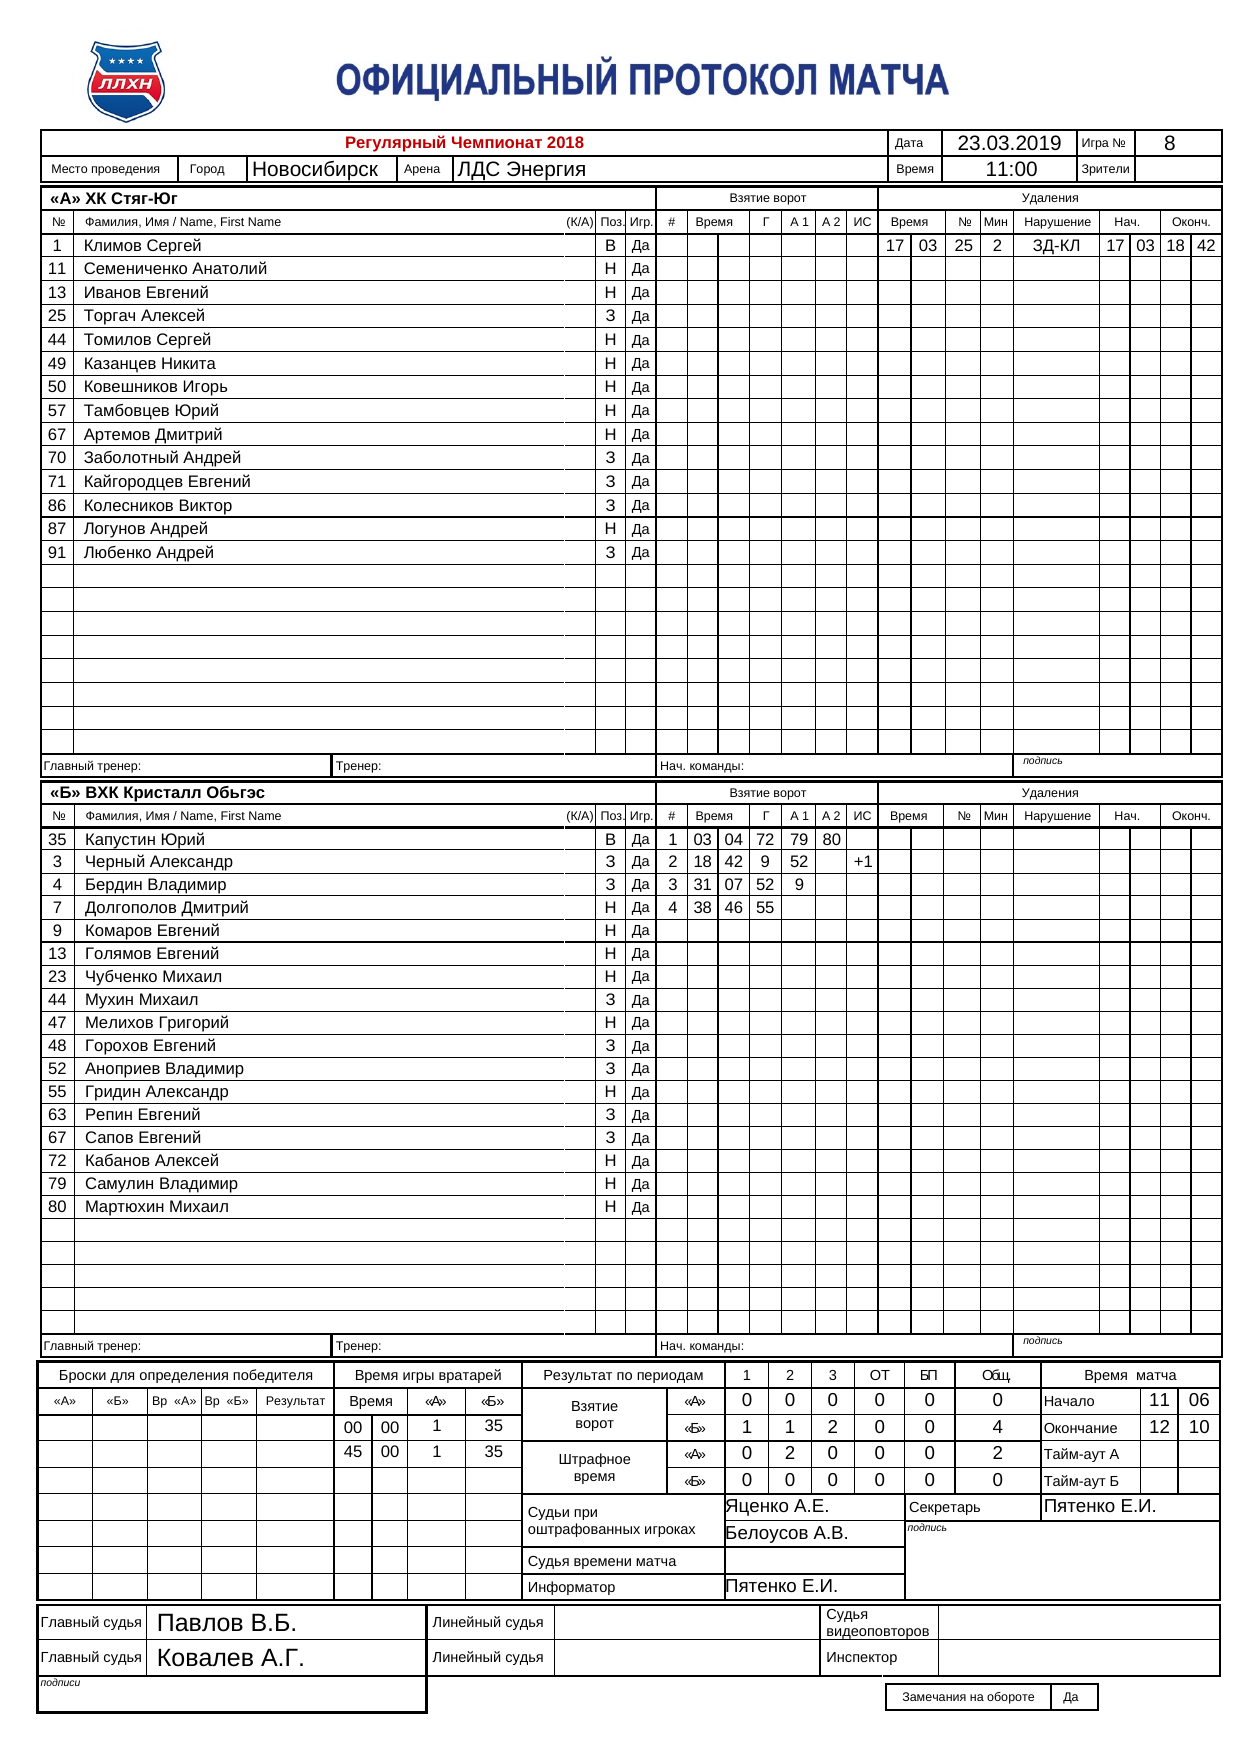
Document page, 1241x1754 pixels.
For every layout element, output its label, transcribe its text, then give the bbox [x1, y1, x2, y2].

table_cell [816, 874, 846, 895]
table_cell [42, 707, 73, 729]
table_cell Павлов В.Б. [147, 1606, 425, 1639]
table_cell [1014, 943, 1099, 964]
table_cell [626, 707, 655, 729]
table_cell Инспектор [821, 1640, 938, 1675]
table_cell З [596, 989, 625, 1011]
table_cell [596, 565, 625, 587]
table_cell 79 [42, 1173, 74, 1195]
table_cell [1192, 494, 1221, 516]
table_cell [719, 588, 749, 611]
table_cell [148, 1521, 201, 1546]
table_cell [688, 328, 717, 351]
table_cell [565, 1012, 595, 1033]
table_cell [782, 989, 815, 1011]
table_cell Да [626, 1058, 655, 1079]
table_cell [847, 1127, 877, 1149]
table_cell [466, 1521, 521, 1546]
table_cell [847, 541, 877, 564]
table_cell 44 [42, 989, 74, 1011]
table_cell Ковалев А.Г. [147, 1640, 425, 1675]
table_cell [657, 1035, 687, 1057]
table_cell [1192, 612, 1221, 634]
table_cell [42, 636, 73, 658]
table_cell [1014, 829, 1099, 849]
table_cell [1014, 1035, 1099, 1057]
table_cell № [42, 805, 74, 826]
table_cell [1131, 943, 1160, 964]
table_cell Время [688, 805, 749, 826]
table_cell 1 [42, 235, 73, 256]
table_cell подписи [39, 1677, 425, 1711]
table_cell [1014, 920, 1099, 941]
table_cell [1100, 1196, 1129, 1218]
table_cell [1100, 446, 1129, 469]
table_cell [816, 1127, 846, 1149]
table_cell [657, 423, 687, 445]
table_cell [946, 328, 980, 351]
table_cell [1192, 1288, 1221, 1310]
table_cell 0 [812, 1468, 854, 1493]
table_cell Да [626, 399, 655, 422]
table_cell [565, 541, 595, 564]
table_cell [688, 636, 717, 658]
table_cell [657, 588, 687, 611]
table_cell [912, 1012, 943, 1033]
table_cell [816, 943, 846, 964]
table_cell [1100, 874, 1129, 895]
table_cell [879, 352, 910, 374]
table_cell [202, 1468, 256, 1493]
table_cell [688, 376, 717, 398]
table_cell [1014, 470, 1099, 493]
table_cell [1131, 874, 1160, 895]
table_cell [1014, 1127, 1099, 1149]
table_cell Да [626, 494, 655, 516]
table_cell [782, 1219, 815, 1241]
table_cell Мартюхин Михаил [75, 1196, 564, 1218]
table_cell [847, 683, 877, 706]
table_cell З [596, 874, 625, 895]
table_cell [688, 1173, 717, 1195]
table_cell 04 [719, 829, 749, 849]
table_cell [1161, 305, 1190, 327]
table_cell [750, 707, 781, 729]
table_cell Любенко Андрей [74, 541, 564, 564]
table_cell [1014, 1265, 1099, 1287]
table_cell Нач. [1100, 805, 1160, 826]
table_cell [981, 1265, 1013, 1287]
table_cell [719, 541, 749, 564]
table_cell [981, 1035, 1013, 1057]
table_cell [816, 966, 846, 987]
table_cell [879, 874, 910, 895]
table_cell Тренер: [333, 755, 655, 776]
table_cell [750, 376, 781, 398]
table_cell [816, 352, 846, 374]
table_cell [847, 874, 877, 895]
table_cell [912, 659, 945, 682]
table_cell [1192, 1058, 1221, 1079]
table_cell [657, 446, 687, 469]
table_cell [1100, 352, 1129, 374]
table_cell [565, 518, 595, 540]
table_cell [1131, 1081, 1160, 1103]
table_cell [93, 1416, 147, 1440]
table_cell [750, 636, 781, 658]
table_cell 18 [688, 850, 717, 872]
table_cell [944, 1150, 980, 1172]
table_cell З [596, 1127, 625, 1149]
table_cell Зрители [1078, 157, 1134, 181]
table_cell [626, 1311, 655, 1333]
table_cell [565, 281, 595, 303]
table_cell [42, 1288, 74, 1310]
table_cell Кабанов Алексей [75, 1150, 564, 1172]
table_cell [946, 423, 980, 445]
table_cell ЗД-КЛ [1014, 235, 1099, 256]
table_cell З [596, 305, 625, 327]
table_cell [408, 1494, 465, 1520]
table_cell Время [879, 805, 943, 826]
table_cell [1161, 423, 1190, 445]
table_cell [750, 235, 781, 256]
table_cell [847, 518, 877, 540]
table_cell 31 [688, 874, 717, 895]
table_cell [39, 1416, 92, 1440]
table_cell 03 [912, 235, 945, 256]
table_cell [1100, 328, 1129, 351]
table_cell [1014, 1058, 1099, 1079]
table_cell [750, 920, 781, 941]
table_cell [912, 1265, 943, 1287]
table_cell Н [596, 1173, 625, 1195]
table_cell [657, 1311, 687, 1333]
table_cell Главный тренер: [42, 755, 330, 776]
table_cell [912, 281, 945, 303]
table_cell [912, 1311, 943, 1333]
table_cell [1161, 446, 1190, 469]
table_cell [719, 1173, 749, 1195]
table_cell [1014, 1104, 1099, 1126]
table_cell [719, 1035, 749, 1057]
table_cell [1161, 1311, 1190, 1333]
table_cell [912, 920, 943, 941]
table_cell [981, 850, 1013, 872]
table_cell Штрафное время [523, 1442, 666, 1493]
table_cell Кайгородцев Евгений [74, 470, 564, 493]
table_cell Аноприев Владимир [75, 1058, 564, 1079]
table_cell [912, 376, 945, 398]
table_cell [912, 1242, 943, 1264]
table_cell [879, 989, 910, 1011]
table_cell Да [626, 850, 655, 872]
table_cell Игр. [626, 211, 655, 233]
table_cell [879, 636, 910, 658]
table_cell [750, 966, 781, 987]
table_cell [816, 1104, 846, 1126]
table_cell [1161, 328, 1190, 351]
table_cell [847, 1104, 877, 1126]
table_cell [719, 494, 749, 516]
table_cell [719, 281, 749, 303]
table_cell [912, 943, 943, 964]
table_cell [944, 989, 980, 1011]
table_cell [879, 1150, 910, 1172]
table_cell [408, 1521, 465, 1546]
table_cell [1131, 920, 1160, 941]
table_cell [657, 1265, 687, 1287]
table_header 2 [769, 1363, 811, 1387]
table_cell [148, 1547, 201, 1573]
table_cell Фамилия, Имя / Name, First Name [75, 805, 565, 826]
table_cell [1014, 636, 1099, 658]
table_cell З [596, 541, 625, 564]
table_cell [596, 1219, 625, 1241]
table_cell [946, 352, 980, 374]
table_cell 0 [812, 1389, 854, 1413]
table_cell [1161, 683, 1190, 706]
table_cell [657, 1150, 687, 1172]
table_cell [565, 328, 595, 351]
table_cell [847, 1173, 877, 1195]
table_cell [816, 707, 846, 729]
table_cell [1161, 1058, 1190, 1079]
table_cell [39, 1468, 92, 1493]
table_cell [42, 565, 73, 587]
table_cell [688, 399, 717, 422]
table_cell [1161, 565, 1190, 587]
table_cell Да [626, 328, 655, 351]
table_cell [1131, 659, 1160, 682]
table_cell [1100, 1173, 1129, 1195]
table_cell 3 [42, 850, 74, 872]
table_cell 52 [42, 1058, 74, 1079]
table_cell [912, 305, 945, 327]
table_cell [946, 376, 980, 398]
table_cell [688, 1081, 717, 1103]
table_cell [1161, 1104, 1190, 1126]
table_cell [847, 659, 877, 682]
table_cell [939, 1640, 1219, 1675]
table_cell Тренер: [333, 1335, 655, 1356]
table_cell [1192, 399, 1221, 422]
table_header Взятие ворот [657, 783, 877, 803]
table_cell [688, 707, 717, 729]
table_cell [148, 1468, 201, 1493]
table_cell [74, 636, 564, 658]
table_cell [148, 1416, 201, 1440]
table_cell Главный судья [39, 1640, 146, 1675]
table_cell [1131, 850, 1160, 872]
table_cell Да [626, 1196, 655, 1218]
table_cell [565, 494, 595, 516]
table_cell [782, 257, 815, 280]
table_cell [946, 470, 980, 493]
table_cell [408, 1574, 465, 1599]
table_cell 80 [42, 1196, 74, 1218]
table_cell [750, 257, 781, 280]
table_cell [719, 943, 749, 964]
table_cell [1100, 683, 1129, 706]
table_cell [782, 707, 815, 729]
table_cell [688, 730, 717, 753]
table_cell [879, 1196, 910, 1218]
table_cell [1161, 1081, 1190, 1103]
table_cell [782, 328, 815, 351]
table_cell [202, 1441, 256, 1467]
table_cell [565, 920, 595, 941]
table_cell 11:00 [943, 157, 1076, 181]
table_cell [565, 470, 595, 493]
table_cell [335, 1468, 371, 1493]
table_cell Чубченко Михаил [75, 966, 564, 987]
table_cell [912, 494, 945, 516]
table_cell [42, 1242, 74, 1264]
table_cell [1014, 518, 1099, 540]
table_cell [750, 943, 781, 964]
table_cell [981, 565, 1013, 587]
table_cell [1192, 920, 1221, 941]
table_cell [912, 636, 945, 658]
table_cell [719, 1150, 749, 1172]
table_cell [596, 659, 625, 682]
table_cell «Б» [93, 1389, 147, 1413]
table_cell [750, 588, 781, 611]
table_cell [42, 659, 73, 682]
table_cell [1161, 1242, 1190, 1264]
table_cell [750, 659, 781, 682]
table_cell [565, 966, 595, 987]
table_cell Нач. команды: [657, 1335, 1012, 1356]
table_header 23.03.2019 [943, 131, 1076, 155]
table_cell Взятие ворот [523, 1389, 666, 1440]
table_cell [816, 1242, 846, 1264]
table_cell [847, 446, 877, 469]
table_cell [946, 612, 980, 634]
table_cell [719, 1288, 749, 1310]
table_cell [879, 399, 910, 422]
table_cell Да [626, 1081, 655, 1103]
table_cell Новосибирск [248, 157, 396, 181]
table_cell [1100, 1265, 1129, 1287]
table_cell [1131, 305, 1160, 327]
table_cell [688, 943, 717, 964]
table_cell Да [626, 281, 655, 303]
table_cell 80 [816, 829, 846, 849]
table_cell [466, 1547, 521, 1573]
table_cell [626, 1288, 655, 1310]
table_cell Яценко А.Е. [726, 1495, 904, 1520]
table_cell [981, 1150, 1013, 1172]
table_cell 79 [782, 829, 815, 849]
table_cell [719, 1219, 749, 1241]
table_cell [688, 966, 717, 987]
table_cell Информатор [523, 1575, 724, 1599]
table_cell [782, 612, 815, 634]
table_cell [719, 257, 749, 280]
table_cell [981, 518, 1013, 540]
table_cell [847, 1012, 877, 1033]
table_cell [565, 1265, 595, 1287]
table_cell [42, 683, 73, 706]
table_cell [816, 1058, 846, 1079]
table_cell [1100, 1311, 1129, 1333]
table_cell [750, 352, 781, 374]
table_cell А 2 [816, 805, 846, 826]
table_cell Главный судья [39, 1606, 146, 1639]
table_cell [981, 683, 1013, 706]
table_cell [879, 1265, 910, 1287]
table_cell [912, 896, 943, 918]
table_cell [1131, 989, 1160, 1011]
table_cell [257, 1441, 333, 1467]
table_cell [688, 989, 717, 1011]
table_cell [981, 1081, 1013, 1103]
table_cell Климов Сергей [74, 235, 564, 256]
table_cell 67 [42, 423, 73, 445]
table_cell [912, 446, 945, 469]
table_cell [782, 1150, 815, 1172]
table_cell [847, 399, 877, 422]
table_cell [657, 1058, 687, 1079]
table_cell [626, 612, 655, 634]
table_cell Судья времени матча [523, 1548, 724, 1573]
table_cell [879, 494, 910, 516]
table_cell [1014, 896, 1099, 918]
table_cell [782, 1288, 815, 1310]
table_cell [782, 943, 815, 964]
table_cell [657, 683, 687, 706]
table_cell [1161, 1219, 1190, 1241]
table_cell [1100, 636, 1129, 658]
table_cell [1100, 896, 1129, 918]
table_cell Да [626, 874, 655, 895]
table_cell [719, 966, 749, 987]
table_cell [1192, 707, 1221, 729]
table_cell [946, 636, 980, 658]
table_cell [981, 1104, 1013, 1126]
table_cell [879, 588, 910, 611]
table_cell Н [596, 1012, 625, 1033]
table_cell [596, 1265, 625, 1287]
table_cell Арена [398, 157, 452, 181]
table_cell Да [626, 920, 655, 941]
table_header Удаления [879, 188, 1221, 209]
table_cell [782, 518, 815, 540]
table_cell 0 [812, 1442, 854, 1467]
table_cell [912, 1219, 943, 1241]
table_cell Да [626, 943, 655, 964]
table_cell Казанцев Никита [74, 352, 564, 374]
table_cell Н [596, 920, 625, 941]
table_header «А» ХК Стяг-Юг [42, 188, 655, 209]
table_cell [1161, 257, 1190, 280]
table_cell [816, 423, 846, 445]
table_cell 0 [726, 1389, 768, 1413]
table_cell [816, 1265, 846, 1287]
table_cell [565, 1035, 595, 1057]
table_cell [1014, 423, 1099, 445]
table_cell 0 [905, 1389, 954, 1413]
table_cell Н [596, 281, 625, 303]
table_cell Да [626, 966, 655, 987]
table_cell [1131, 829, 1160, 849]
table_cell [912, 1104, 943, 1126]
table_cell [1099, 1682, 1220, 1711]
table_cell [816, 1288, 846, 1310]
table_cell [981, 352, 1013, 374]
table_cell [688, 1311, 717, 1333]
table_cell [93, 1494, 147, 1520]
table_cell [565, 376, 595, 398]
table_cell [912, 399, 945, 422]
table_cell [1014, 376, 1099, 398]
table_cell [750, 328, 781, 351]
table_cell 1 [769, 1415, 811, 1440]
table_cell [1161, 541, 1190, 564]
table_cell Да [626, 541, 655, 564]
table_cell [981, 1242, 1013, 1264]
table_cell Белоусов А.В. [726, 1521, 904, 1546]
table_cell [1100, 470, 1129, 493]
table_cell 52 [750, 874, 781, 895]
table_cell [1100, 423, 1129, 445]
table_cell [1141, 1441, 1177, 1467]
table_cell [946, 494, 980, 516]
table_cell [719, 1311, 749, 1333]
table_cell [847, 896, 877, 918]
table_cell Да [626, 446, 655, 469]
table_cell [816, 305, 846, 327]
table_cell [912, 352, 945, 374]
table_cell [750, 470, 781, 493]
table_cell Н [596, 352, 625, 374]
table_cell [466, 1468, 521, 1493]
table_cell [816, 1173, 846, 1195]
table_cell [782, 305, 815, 327]
table_cell [148, 1494, 201, 1520]
table_cell Главный тренер: [42, 1335, 330, 1356]
table_cell [1014, 305, 1099, 327]
table_cell [750, 989, 781, 1011]
table_cell Да [626, 235, 655, 256]
table_cell [750, 1311, 781, 1333]
table_cell Да [626, 1127, 655, 1149]
table_cell З [596, 470, 625, 493]
table_cell 1 [408, 1416, 465, 1440]
table_cell [782, 1081, 815, 1103]
table_cell [1100, 257, 1129, 280]
table_cell [719, 1081, 749, 1103]
table_cell Комаров Евгений [75, 920, 564, 941]
table_cell [847, 281, 877, 303]
table_cell [565, 446, 595, 469]
table_cell [1192, 1196, 1221, 1218]
table_cell [816, 1150, 846, 1172]
table_cell [39, 1547, 92, 1573]
table_cell 42 [719, 850, 749, 872]
table_cell [847, 235, 877, 256]
table_cell [202, 1416, 256, 1440]
table_cell [1192, 730, 1221, 753]
table_cell [1192, 305, 1221, 327]
table_cell Н [596, 943, 625, 964]
table_cell [1100, 1104, 1129, 1126]
table_cell Бердин Владимир [75, 874, 564, 895]
table_header Общ. [956, 1363, 1040, 1387]
table_cell Тамбовцев Юрий [74, 399, 564, 422]
table_cell [565, 1219, 595, 1241]
table_cell [719, 235, 749, 256]
table_cell [1161, 730, 1190, 753]
table_cell [944, 920, 980, 941]
table_cell [946, 707, 980, 729]
table_cell [1161, 1196, 1190, 1218]
table_cell [565, 565, 595, 587]
table_cell [847, 989, 877, 1011]
table_cell [688, 920, 717, 941]
table_cell [1192, 446, 1221, 469]
table_cell [750, 423, 781, 445]
table_cell [657, 730, 687, 753]
table_cell «А» [408, 1389, 465, 1413]
table_cell [1192, 874, 1221, 895]
table_cell [626, 588, 655, 611]
table_cell [1192, 850, 1221, 872]
table_cell [1014, 1081, 1099, 1103]
table_cell [1100, 518, 1129, 540]
table_cell [42, 588, 73, 611]
table_cell [816, 683, 846, 706]
table_cell [1014, 541, 1099, 564]
table_cell Гридин Александр [75, 1081, 564, 1103]
table_cell Артемов Дмитрий [74, 423, 564, 445]
table_cell 52 [782, 850, 815, 872]
table_cell [847, 305, 877, 327]
table_cell [1192, 257, 1221, 280]
table_cell [981, 1196, 1013, 1218]
table_cell [816, 730, 846, 753]
table_cell [688, 446, 717, 469]
table_cell [944, 966, 980, 987]
table_cell [1014, 874, 1099, 895]
table_cell [750, 1058, 781, 1079]
table_cell ИС [847, 805, 877, 826]
table_cell 48 [42, 1035, 74, 1057]
table_cell 2 [657, 850, 687, 872]
table_header Результат по периодам [523, 1363, 724, 1387]
table_cell [1014, 1150, 1099, 1172]
table_cell [1192, 565, 1221, 587]
table_cell [1100, 1288, 1129, 1310]
table_cell Мелихов Григорий [75, 1012, 564, 1033]
table_cell [657, 1081, 687, 1103]
table_cell [944, 1265, 980, 1287]
table_cell [981, 541, 1013, 564]
table_cell [688, 1035, 717, 1057]
table_cell [981, 829, 1013, 849]
table_cell [847, 257, 877, 280]
table_cell Да [626, 1035, 655, 1057]
table_cell [1100, 1035, 1129, 1057]
table_cell З [596, 850, 625, 872]
table_cell [750, 1104, 781, 1126]
table_cell Голямов Евгений [75, 943, 564, 964]
table_cell [688, 423, 717, 445]
table_cell [719, 399, 749, 422]
table_cell [719, 1242, 749, 1264]
table_cell [657, 541, 687, 564]
table_cell [42, 612, 73, 634]
table_cell [981, 423, 1013, 445]
table_cell [816, 470, 846, 493]
table_cell Фамилия, Имя / Name, First Name [74, 211, 565, 233]
table_cell [688, 1288, 717, 1310]
table_cell Оконч. [1161, 805, 1221, 826]
table_cell [1161, 636, 1190, 658]
table_cell 86 [42, 494, 73, 516]
table_header Время игры вратарей [335, 1363, 521, 1387]
table_cell [719, 612, 749, 634]
table_cell [816, 399, 846, 422]
table_cell [719, 1196, 749, 1218]
table_cell [879, 1081, 910, 1103]
table_cell 57 [42, 399, 73, 422]
table_cell [565, 989, 595, 1011]
table_cell [946, 730, 980, 753]
table_cell [750, 1242, 781, 1264]
table_cell [596, 683, 625, 706]
table_header «Б» ВХК Кристалл Обьгэс [42, 783, 655, 803]
table_cell 91 [42, 541, 73, 564]
table_cell [1100, 1127, 1129, 1149]
table_cell «Б» [668, 1468, 724, 1493]
table_cell 2 [812, 1415, 854, 1440]
table_cell [847, 1058, 877, 1079]
table_cell [1192, 989, 1221, 1011]
table_cell [75, 1311, 564, 1333]
table_cell [74, 707, 564, 729]
table_cell [565, 588, 595, 611]
table_cell 35 [42, 829, 74, 849]
table_cell [626, 1265, 655, 1287]
table_cell [782, 896, 815, 918]
table_cell [1192, 376, 1221, 398]
table_cell [981, 470, 1013, 493]
table_cell [626, 659, 655, 682]
table_cell [981, 376, 1013, 398]
table_cell Место проведения [42, 157, 177, 181]
table_cell [879, 423, 910, 445]
table_cell [688, 612, 717, 634]
table_cell [981, 446, 1013, 469]
table_header Дата [889, 131, 941, 155]
table_cell [946, 565, 980, 587]
table_cell [1131, 1265, 1160, 1287]
table_cell 49 [42, 352, 73, 374]
table_cell [39, 1574, 92, 1599]
table_cell [944, 1219, 980, 1241]
table_cell [1131, 966, 1160, 987]
table_cell # [657, 211, 687, 233]
table_cell [1100, 966, 1129, 987]
table_cell [1131, 1150, 1160, 1172]
table_cell [782, 235, 815, 256]
table_header Замечания на обороте [887, 1685, 1050, 1709]
table_cell 47 [42, 1012, 74, 1033]
table_cell [782, 1058, 815, 1079]
table_cell Время [335, 1389, 407, 1413]
table_cell [93, 1441, 147, 1467]
table_cell [1014, 328, 1099, 351]
table_cell [1014, 730, 1099, 753]
table_cell [944, 1242, 980, 1264]
table_cell 25 [42, 305, 73, 327]
table_cell Да [626, 423, 655, 445]
table_cell [1100, 943, 1129, 964]
table_cell [981, 966, 1013, 987]
table_cell [782, 730, 815, 753]
table_cell 17 [1100, 235, 1129, 256]
table_cell Поз. [596, 805, 625, 826]
table_cell [257, 1416, 333, 1440]
table_cell Да [626, 305, 655, 327]
table_cell [657, 612, 687, 634]
table_cell [946, 257, 980, 280]
table_header Игра № [1078, 131, 1134, 155]
table_cell [1161, 352, 1190, 374]
table_cell [981, 659, 1013, 682]
table_cell [596, 1311, 625, 1333]
table_cell [42, 1311, 74, 1333]
table_cell [816, 235, 846, 256]
table_cell Н [596, 257, 625, 280]
table_cell [1131, 707, 1160, 729]
table_cell [657, 518, 687, 540]
table_cell [373, 1574, 407, 1599]
table_cell [688, 257, 717, 280]
table_cell Иванов Евгений [74, 281, 564, 303]
table_cell 0 [905, 1468, 954, 1493]
table_cell [688, 565, 717, 587]
table_cell [565, 612, 595, 634]
table_cell [688, 352, 717, 374]
table_cell [847, 565, 877, 587]
table_cell [1100, 541, 1129, 564]
table_cell Пятенко Е.И. [726, 1575, 904, 1599]
table_cell [626, 565, 655, 587]
table_cell [1100, 659, 1129, 682]
table_cell [879, 470, 910, 493]
table_cell [912, 989, 943, 1011]
table_cell [1014, 257, 1099, 280]
table_cell [1192, 966, 1221, 987]
table_cell [912, 588, 945, 611]
table_cell [879, 1219, 910, 1241]
table_cell 1 [726, 1415, 768, 1440]
table_cell [565, 1127, 595, 1149]
table_cell 23 [42, 966, 74, 987]
table_cell [816, 659, 846, 682]
table_cell [816, 612, 846, 634]
table_cell [148, 1574, 201, 1599]
table_cell [719, 1104, 749, 1126]
table_cell [408, 1547, 465, 1573]
table_cell [719, 446, 749, 469]
table_cell [912, 730, 945, 753]
table_cell [981, 1058, 1013, 1079]
table_cell [847, 1288, 877, 1310]
table_cell [981, 1012, 1013, 1033]
table_cell [816, 1012, 846, 1033]
table_cell [1100, 829, 1129, 849]
table_cell 0 [769, 1389, 811, 1413]
table_cell [847, 352, 877, 374]
table_cell [74, 565, 564, 587]
table_cell 0 [956, 1389, 1040, 1413]
table_cell [688, 1219, 717, 1241]
table_cell ИС [847, 211, 877, 233]
table_cell Семениченко Анатолий [74, 257, 564, 280]
table_cell [750, 1219, 781, 1241]
table_cell 0 [855, 1415, 904, 1440]
table_cell [565, 399, 595, 422]
table_cell 67 [42, 1127, 74, 1149]
table_cell [782, 399, 815, 422]
table_cell [1192, 896, 1221, 918]
table_cell Поз. [596, 211, 625, 233]
table_cell Н [596, 896, 625, 918]
table_cell Капустин Юрий [75, 829, 564, 849]
table_cell 25 [946, 235, 980, 256]
table_cell [74, 730, 564, 753]
table_cell [565, 1058, 595, 1079]
table_cell [1100, 707, 1129, 729]
table_cell [1192, 518, 1221, 540]
table_cell Долгополов Дмитрий [75, 896, 564, 918]
table_cell 0 [855, 1468, 904, 1493]
table_cell [1131, 376, 1160, 398]
table_cell (К/А) [565, 805, 595, 826]
table_cell [373, 1494, 407, 1520]
table_cell [565, 874, 595, 895]
table_cell [1192, 352, 1221, 374]
table_cell [688, 494, 717, 516]
table_cell № [946, 211, 980, 233]
table_cell [879, 1012, 910, 1033]
table_cell Репин Евгений [75, 1104, 564, 1126]
table_cell [750, 1012, 781, 1033]
table_cell [946, 305, 980, 327]
table_cell [981, 943, 1013, 964]
table_cell Нарушение [1014, 805, 1099, 826]
table_cell «Б» [668, 1415, 724, 1440]
table_cell [1100, 305, 1129, 327]
table_cell [565, 850, 595, 872]
table_cell [847, 730, 877, 753]
table_cell [1014, 707, 1099, 729]
table_cell [657, 352, 687, 374]
table_cell [946, 683, 980, 706]
table_cell подпись [1014, 1335, 1221, 1356]
table_cell [1161, 966, 1190, 987]
table_cell [782, 470, 815, 493]
table_cell [1131, 1012, 1160, 1033]
table_cell [782, 494, 815, 516]
table_cell Тайм-аут Б [1042, 1468, 1140, 1493]
table_cell [1192, 1081, 1221, 1103]
table_cell [981, 399, 1013, 422]
table_cell [1131, 328, 1160, 351]
table_cell [912, 874, 943, 895]
table_cell [847, 636, 877, 658]
table_cell [944, 1081, 980, 1103]
table_cell 38 [688, 896, 717, 918]
table_cell Да [626, 1150, 655, 1172]
table_cell Да [626, 896, 655, 918]
table_cell [750, 305, 781, 327]
table_cell [944, 1058, 980, 1079]
table_cell Тайм-аут А [1042, 1441, 1140, 1467]
table_header ОТ [855, 1363, 904, 1387]
table_cell [946, 399, 980, 422]
table_cell 71 [42, 470, 73, 493]
table_cell [596, 730, 625, 753]
table_cell [782, 281, 815, 303]
table_cell [981, 707, 1013, 729]
table_cell [782, 636, 815, 658]
table_cell [1100, 1012, 1129, 1033]
table_cell [719, 989, 749, 1011]
table_header Броски для определения победителя [39, 1363, 333, 1387]
table_cell Результат [257, 1389, 333, 1413]
table_cell [1192, 829, 1221, 849]
table_cell [1100, 989, 1129, 1011]
table_cell [1192, 1242, 1221, 1264]
table_cell [816, 328, 846, 351]
table_cell [1131, 257, 1160, 280]
table_cell [1161, 470, 1190, 493]
table_cell [847, 1150, 877, 1172]
table_cell 63 [42, 1104, 74, 1126]
table_cell [565, 1311, 595, 1333]
table_cell № [42, 211, 73, 233]
table_cell Да [626, 1104, 655, 1126]
table_cell 2 [981, 235, 1013, 256]
table_cell [688, 1058, 717, 1079]
table_cell [74, 588, 564, 611]
table_cell [555, 1640, 819, 1675]
table_cell [1131, 1242, 1160, 1264]
table_cell [879, 565, 910, 587]
table_cell [1014, 352, 1099, 374]
table_cell [1100, 1058, 1129, 1079]
table_cell [565, 1104, 595, 1126]
table_cell [879, 1242, 910, 1264]
table_cell [750, 281, 781, 303]
table_cell [657, 636, 687, 658]
table_cell [944, 1104, 980, 1126]
table_cell Да [626, 470, 655, 493]
table_cell [912, 1058, 943, 1079]
table_cell [782, 446, 815, 469]
table_cell [565, 257, 595, 280]
table_cell [555, 1606, 819, 1639]
table_cell [1014, 565, 1099, 587]
table_cell [719, 376, 749, 398]
table_cell [565, 829, 595, 849]
table_cell [879, 1035, 910, 1057]
table_cell [1131, 446, 1160, 469]
table_cell [626, 1219, 655, 1241]
table_cell Томилов Сергей [74, 328, 564, 351]
table_cell [626, 1242, 655, 1264]
table_cell [1161, 920, 1190, 941]
table_cell [879, 943, 910, 964]
table_cell [719, 423, 749, 445]
table_cell [719, 636, 749, 658]
table_cell [257, 1494, 333, 1520]
table_cell [1100, 281, 1129, 303]
table_cell [626, 730, 655, 753]
table_cell [750, 612, 781, 634]
table_cell [939, 1606, 1219, 1639]
table_cell 1 [408, 1441, 465, 1467]
table_cell Нач. [1100, 211, 1160, 233]
table_cell [912, 1081, 943, 1103]
table_cell [719, 1265, 749, 1287]
table_cell Н [596, 399, 625, 422]
table_cell [75, 1242, 564, 1264]
table_cell 72 [42, 1150, 74, 1172]
table_cell Мухин Михаил [75, 989, 564, 1011]
table_cell [946, 281, 980, 303]
table_cell [565, 683, 595, 706]
table_cell Время [889, 157, 941, 181]
table_cell ЛДС Энергия [454, 157, 887, 181]
table_cell [879, 376, 910, 398]
table_cell Заболотный Андрей [74, 446, 564, 469]
table_cell 0 [855, 1442, 904, 1467]
table_cell [75, 1288, 564, 1310]
table_cell [408, 1468, 465, 1493]
table_cell [428, 1677, 882, 1711]
table_header 1 [726, 1363, 768, 1387]
table_cell [657, 305, 687, 327]
table_cell [688, 1012, 717, 1033]
table_cell [1131, 588, 1160, 611]
table_cell Вр «А» [148, 1389, 201, 1413]
table_cell Мин [981, 805, 1013, 826]
table_cell [847, 494, 877, 516]
table_cell [1136, 157, 1221, 181]
table_cell [981, 1288, 1013, 1310]
table_cell [750, 1288, 781, 1310]
table_cell [944, 874, 980, 895]
table_cell [688, 588, 717, 611]
table_cell 4 [42, 874, 74, 895]
table_cell [1161, 281, 1190, 303]
table_cell [912, 1150, 943, 1172]
table_cell [782, 1127, 815, 1149]
table_cell [1161, 989, 1190, 1011]
table_cell [596, 636, 625, 658]
table_cell 35 [466, 1441, 521, 1467]
table_cell [657, 1219, 687, 1241]
table_cell [816, 376, 846, 398]
table_cell [1192, 423, 1221, 445]
table_cell [816, 896, 846, 918]
table_header БП [905, 1363, 954, 1387]
table_cell [782, 966, 815, 987]
table_cell 87 [42, 518, 73, 540]
table_cell [657, 565, 687, 587]
table_cell 50 [42, 376, 73, 398]
table_cell [1161, 588, 1190, 611]
table_cell Горохов Евгений [75, 1035, 564, 1057]
table_cell [816, 1311, 846, 1333]
table_cell [1131, 730, 1160, 753]
table_cell [1100, 1081, 1129, 1103]
table_cell Вр «Б» [202, 1389, 256, 1413]
table_cell [879, 1311, 910, 1333]
table_cell [1161, 518, 1190, 540]
table_cell А 1 [782, 805, 815, 826]
table_cell [944, 850, 980, 872]
table_cell [1192, 541, 1221, 564]
table_cell [688, 1104, 717, 1126]
table_cell [816, 588, 846, 611]
table_cell [944, 943, 980, 964]
table_cell [1131, 683, 1160, 706]
table_cell [912, 518, 945, 540]
table_cell [1014, 659, 1099, 682]
table_cell [750, 1196, 781, 1218]
table_cell [657, 1127, 687, 1149]
table_cell [1192, 281, 1221, 303]
table_cell [93, 1574, 147, 1599]
table_cell Н [596, 1150, 625, 1172]
table_cell [1131, 470, 1160, 493]
table_cell Да [626, 829, 655, 849]
table_cell [816, 1219, 846, 1241]
table_cell [750, 494, 781, 516]
table_cell [596, 707, 625, 729]
table_cell [1192, 588, 1221, 611]
table_cell [1014, 1196, 1099, 1218]
table_cell [1161, 1150, 1190, 1172]
table_header Удаления [879, 783, 1221, 803]
table_cell [1161, 1035, 1190, 1057]
table_cell [883, 1677, 1220, 1681]
table_cell [816, 541, 846, 564]
table_cell Да [626, 376, 655, 398]
table_cell [93, 1521, 147, 1546]
picture [5, 28, 1179, 129]
table_cell Линейный судья [428, 1606, 554, 1639]
table_cell +1 [847, 850, 877, 872]
table_cell [981, 874, 1013, 895]
table_cell [946, 588, 980, 611]
table_cell [782, 920, 815, 941]
table_cell [1192, 1104, 1221, 1126]
table_cell [1192, 1219, 1221, 1241]
table_cell [719, 683, 749, 706]
table_cell [1131, 541, 1160, 564]
table_cell [657, 235, 687, 256]
table_cell [719, 470, 749, 493]
table_cell [1131, 636, 1160, 658]
table_header Регулярный Чемпионат 2018 [42, 131, 887, 155]
table_cell [1131, 1104, 1160, 1126]
table_cell [257, 1468, 333, 1493]
table_cell [879, 659, 910, 682]
table_header Взятие ворот [657, 188, 877, 209]
table_cell 2 [956, 1442, 1040, 1467]
table_cell [944, 1127, 980, 1149]
table_cell [719, 1058, 749, 1079]
table_cell [1014, 683, 1099, 706]
table_cell [202, 1494, 256, 1520]
table_cell [1161, 376, 1190, 398]
table_cell [1014, 446, 1099, 469]
table_cell 07 [719, 874, 749, 895]
table_cell [1014, 1173, 1099, 1195]
table_cell [688, 235, 717, 256]
table_cell Время [879, 211, 945, 233]
table_cell [1131, 1311, 1160, 1333]
table_cell «А» [39, 1389, 92, 1413]
table_cell [688, 281, 717, 303]
table_cell [1192, 1012, 1221, 1033]
table_cell Колесников Виктор [74, 494, 564, 516]
table_cell [816, 920, 846, 941]
table_cell [719, 659, 749, 682]
table_cell [944, 1012, 980, 1033]
table_cell [657, 659, 687, 682]
table_cell № [944, 805, 980, 826]
table_cell Секретарь [906, 1495, 1040, 1520]
table_cell [1100, 588, 1129, 611]
table_cell [148, 1441, 201, 1467]
table_cell [782, 1242, 815, 1264]
table_cell [879, 1058, 910, 1079]
table_cell 3 [657, 874, 687, 895]
table_cell З [596, 494, 625, 516]
table_cell [1131, 352, 1160, 374]
table_cell [912, 612, 945, 634]
table_cell [1192, 1311, 1221, 1333]
table_cell [750, 541, 781, 564]
table_cell [1192, 659, 1221, 682]
table_cell [816, 989, 846, 1011]
table_cell [1100, 920, 1129, 941]
table_cell [847, 470, 877, 493]
table_cell Н [596, 423, 625, 445]
table_cell Самулин Владимир [75, 1173, 564, 1195]
table_cell [626, 636, 655, 658]
table_cell 17 [879, 235, 910, 256]
table_cell [946, 541, 980, 564]
table_cell [879, 920, 910, 941]
table_cell 12 [1141, 1415, 1177, 1440]
table_cell 55 [750, 896, 781, 918]
table_cell [1161, 1127, 1190, 1149]
table_cell [1179, 1441, 1219, 1467]
table_cell [782, 352, 815, 374]
table_cell [565, 636, 595, 658]
table_cell А 2 [816, 211, 846, 233]
table_cell [1161, 1173, 1190, 1195]
table_cell [657, 989, 687, 1011]
table_cell [596, 1242, 625, 1264]
table_cell 9 [782, 874, 815, 895]
table_cell [688, 1242, 717, 1264]
table_cell [565, 659, 595, 682]
table_cell [912, 565, 945, 587]
table_cell [373, 1547, 407, 1573]
table_cell [1161, 659, 1190, 682]
table_cell [1131, 1196, 1160, 1218]
table_cell Н [596, 518, 625, 540]
table_cell [565, 730, 595, 753]
table_cell Нарушение [1014, 211, 1099, 233]
table_cell 13 [42, 281, 73, 303]
table_cell [879, 257, 910, 280]
table_cell Время [688, 211, 749, 233]
table_cell [1014, 1012, 1099, 1033]
table_cell [816, 518, 846, 540]
table_cell 0 [855, 1389, 904, 1413]
table_cell [657, 494, 687, 516]
table_cell [657, 470, 687, 493]
table_cell [879, 446, 910, 469]
table_cell [879, 328, 910, 351]
table_cell [847, 328, 877, 351]
table_cell [750, 446, 781, 469]
table_cell [657, 399, 687, 422]
table_cell [1161, 399, 1190, 422]
table_cell [782, 588, 815, 611]
table_cell [847, 1081, 877, 1103]
table_cell 55 [42, 1081, 74, 1103]
table_cell 10 [1179, 1415, 1219, 1440]
table_cell [74, 683, 564, 706]
table_cell [782, 1173, 815, 1195]
table_cell Торгач Алексей [74, 305, 564, 327]
table_cell [688, 1127, 717, 1149]
table_cell [596, 588, 625, 611]
table_cell Логунов Андрей [74, 518, 564, 540]
table_cell [719, 707, 749, 729]
table_cell [879, 518, 910, 540]
table_cell [847, 920, 877, 941]
table_header Да [1052, 1685, 1097, 1709]
table_cell [1100, 850, 1129, 872]
table_cell [879, 1127, 910, 1149]
table_cell Мин [981, 211, 1013, 233]
table_cell [1161, 896, 1190, 918]
table_cell [912, 683, 945, 706]
table_cell [257, 1547, 333, 1573]
table_cell [657, 1288, 687, 1310]
table_cell Н [596, 1081, 625, 1103]
table_cell [74, 612, 564, 634]
table_cell [1131, 896, 1160, 918]
table_cell [1161, 494, 1190, 516]
table_cell 2 [769, 1442, 811, 1467]
table_cell 0 [905, 1415, 954, 1440]
table_cell # [657, 805, 687, 826]
table_cell 0 [956, 1468, 1040, 1493]
table_cell [39, 1441, 92, 1467]
table_cell [750, 1265, 781, 1287]
table_cell 11 [1141, 1389, 1177, 1413]
table_cell [782, 1012, 815, 1033]
table_cell [596, 1288, 625, 1310]
table_cell [565, 1150, 595, 1172]
table_cell [816, 446, 846, 469]
table_cell [202, 1521, 256, 1546]
table_cell [981, 588, 1013, 611]
table_cell [1192, 1173, 1221, 1195]
table_cell Г [750, 211, 781, 233]
table_cell [1100, 399, 1129, 422]
table_cell 35 [466, 1416, 521, 1440]
table_cell [879, 281, 910, 303]
table_cell [719, 1012, 749, 1033]
table_cell Оконч. [1161, 211, 1221, 233]
table_cell Судья видеоповторов [821, 1606, 938, 1639]
table_cell [596, 612, 625, 634]
table_cell [1100, 1150, 1129, 1172]
table_cell [847, 1265, 877, 1287]
table_cell 13 [42, 943, 74, 964]
table_cell 03 [688, 829, 717, 849]
table_cell 18 [1161, 235, 1190, 256]
table_cell [657, 943, 687, 964]
table_cell [1014, 399, 1099, 422]
table_cell [657, 1104, 687, 1126]
table_cell [1131, 612, 1160, 634]
table_cell [1131, 1288, 1160, 1310]
table_cell [981, 328, 1013, 351]
table_cell [816, 1081, 846, 1103]
table_cell 44 [42, 328, 73, 351]
table_cell [912, 1196, 943, 1218]
table_cell [1131, 281, 1160, 303]
table_cell [981, 281, 1013, 303]
table_cell «А» [668, 1442, 724, 1467]
table_cell [719, 305, 749, 327]
table_cell [1161, 829, 1190, 849]
table_cell [1192, 683, 1221, 706]
table_cell [466, 1574, 521, 1599]
table_cell [75, 1219, 564, 1241]
table_cell 0 [905, 1442, 954, 1467]
table_cell З [596, 446, 625, 469]
table_cell [1100, 1242, 1129, 1264]
table_cell [879, 829, 910, 849]
table_cell 00 [373, 1441, 407, 1467]
table_cell Начало [1042, 1389, 1140, 1413]
table_cell 4 [956, 1415, 1040, 1440]
table_cell [565, 943, 595, 964]
table_cell [1131, 565, 1160, 587]
table_cell [879, 305, 910, 327]
table_header 8 [1136, 131, 1221, 155]
table_cell [688, 1196, 717, 1218]
table_cell [1131, 518, 1160, 540]
table_cell Н [596, 376, 625, 398]
table_cell [719, 565, 749, 587]
table_cell [750, 730, 781, 753]
table_cell [719, 730, 749, 753]
table_cell [565, 352, 595, 374]
table_cell Игр. [626, 805, 655, 826]
table_cell [782, 1311, 815, 1333]
table_cell [981, 896, 1013, 918]
table_cell [565, 423, 595, 445]
table_cell 7 [42, 896, 74, 918]
table_cell [1161, 612, 1190, 634]
table_cell [750, 1081, 781, 1103]
table_cell [1014, 612, 1099, 634]
table_cell [847, 829, 877, 849]
table_cell [946, 446, 980, 469]
table_cell [847, 1219, 877, 1241]
table_cell [847, 1196, 877, 1218]
table_cell [750, 518, 781, 540]
table_cell [1141, 1468, 1177, 1493]
table_cell [981, 730, 1013, 753]
table_cell [257, 1521, 333, 1546]
table_cell [1131, 1058, 1160, 1079]
table_cell [657, 257, 687, 280]
table_cell [688, 1150, 717, 1172]
table_cell [879, 707, 910, 729]
table_cell [1014, 1242, 1099, 1264]
table_cell 4 [657, 896, 687, 918]
table_cell (К/А) [565, 211, 595, 233]
table_cell [912, 850, 943, 872]
table_cell [750, 1127, 781, 1149]
table_cell [1192, 1035, 1221, 1057]
table_cell [847, 707, 877, 729]
table_cell Да [626, 1012, 655, 1033]
table_cell [719, 328, 749, 351]
table_cell [1014, 989, 1099, 1011]
table_cell 0 [769, 1468, 811, 1493]
table_cell [912, 707, 945, 729]
table_cell [981, 636, 1013, 658]
table_cell [1131, 1219, 1160, 1241]
table_cell [912, 1127, 943, 1149]
table_cell [944, 1035, 980, 1057]
table_cell [688, 659, 717, 682]
table_cell [981, 1311, 1013, 1333]
table_cell [879, 683, 910, 706]
table_cell 9 [750, 850, 781, 872]
table_cell З [596, 1058, 625, 1079]
table_cell «Б » [466, 1389, 521, 1413]
table_cell [912, 1173, 943, 1195]
table_cell 00 [373, 1416, 407, 1440]
table_cell [1192, 636, 1221, 658]
table_cell [847, 423, 877, 445]
table_cell [912, 1288, 943, 1310]
table_cell Н [596, 966, 625, 987]
table_cell [42, 1219, 74, 1241]
table_cell [981, 257, 1013, 280]
table_cell [847, 966, 877, 987]
table_cell [912, 423, 945, 445]
table_cell [688, 305, 717, 327]
table_cell [335, 1547, 371, 1573]
table_cell [782, 565, 815, 587]
table_cell [912, 541, 945, 564]
table_cell Н [596, 328, 625, 351]
table_cell [816, 636, 846, 658]
table_cell [782, 1196, 815, 1218]
table_cell [657, 966, 687, 987]
table_cell [847, 943, 877, 964]
table_cell [782, 423, 815, 445]
table_cell [1161, 943, 1190, 964]
table_cell Да [626, 257, 655, 280]
table_cell З [596, 1035, 625, 1057]
table_cell [1192, 1265, 1221, 1287]
table_cell [39, 1494, 92, 1520]
table_cell Н [596, 1196, 625, 1218]
table_cell [657, 376, 687, 398]
table_cell [1131, 494, 1160, 516]
table_cell подпись [906, 1522, 1219, 1599]
table_cell подпись [1014, 755, 1221, 776]
table_cell [912, 257, 945, 280]
table_cell [93, 1547, 147, 1573]
table_cell Сапов Евгений [75, 1127, 564, 1149]
table_cell [657, 281, 687, 303]
table_cell [74, 659, 564, 682]
table_cell 70 [42, 446, 73, 469]
table_cell [847, 1035, 877, 1057]
table_cell [1100, 612, 1129, 634]
table_cell [688, 683, 717, 706]
table_cell В [596, 235, 625, 256]
table_cell [879, 612, 910, 634]
table_cell [750, 399, 781, 422]
table_cell [816, 1196, 846, 1218]
table_cell [565, 1196, 595, 1218]
table_cell [816, 281, 846, 303]
table_cell Линейный судья [428, 1640, 554, 1675]
table_cell [946, 659, 980, 682]
table_cell [1100, 1219, 1129, 1241]
table_cell [719, 518, 749, 540]
table_cell [981, 305, 1013, 327]
table_cell [782, 1265, 815, 1287]
table_cell [981, 1173, 1013, 1195]
table_cell 00 [335, 1416, 371, 1440]
table_cell [981, 920, 1013, 941]
table_cell [1131, 1173, 1160, 1195]
table_cell [657, 1242, 687, 1264]
table_cell «А» [668, 1389, 724, 1413]
table_cell [565, 1173, 595, 1195]
table_cell [944, 829, 980, 849]
table_cell [1192, 1150, 1221, 1172]
table_cell [816, 565, 846, 587]
table_cell [782, 1035, 815, 1057]
table_cell [565, 707, 595, 729]
table_cell [750, 683, 781, 706]
table_cell [1014, 966, 1099, 987]
table_cell Пятенко Е.И. [1042, 1495, 1219, 1520]
table_cell 9 [42, 920, 74, 941]
table_cell [816, 1035, 846, 1057]
table_cell [879, 896, 910, 918]
table_cell [879, 730, 910, 753]
table_cell 06 [1179, 1389, 1219, 1413]
table_header Время матча [1042, 1363, 1219, 1387]
table_cell Да [626, 518, 655, 540]
table_cell [912, 1035, 943, 1057]
table_cell 42 [1192, 235, 1221, 256]
table_cell [981, 612, 1013, 634]
table_cell [335, 1574, 371, 1599]
table_cell [39, 1521, 92, 1546]
table_cell Окончание [1042, 1415, 1140, 1440]
table_cell [1014, 850, 1099, 872]
table_cell [1100, 376, 1129, 398]
table_cell [1014, 1288, 1099, 1310]
table_cell [816, 850, 846, 872]
table_cell [1161, 1012, 1190, 1033]
table_cell [782, 1104, 815, 1126]
table_cell [335, 1494, 371, 1520]
table_cell [816, 257, 846, 280]
table_cell [565, 896, 595, 918]
table_cell [750, 565, 781, 587]
table_cell [1192, 328, 1221, 351]
table_cell [750, 1035, 781, 1057]
table_cell [1100, 730, 1129, 753]
table_cell [944, 896, 980, 918]
table_cell [565, 1081, 595, 1103]
table_cell [688, 518, 717, 540]
table_cell [944, 1311, 980, 1333]
table_cell [1161, 874, 1190, 895]
table_cell [912, 829, 943, 849]
table_cell 0 [726, 1468, 768, 1493]
table_cell [373, 1521, 407, 1546]
table_cell Г [750, 805, 781, 826]
table_cell [782, 376, 815, 398]
table_cell [750, 1173, 781, 1195]
table_header 3 [812, 1363, 854, 1387]
table_cell [1179, 1468, 1219, 1493]
table_cell [202, 1547, 256, 1573]
table_cell [879, 1288, 910, 1310]
table_cell [565, 1242, 595, 1264]
table_cell [202, 1574, 256, 1599]
table_cell [981, 1127, 1013, 1149]
table_cell [657, 1173, 687, 1195]
table_cell 11 [42, 257, 73, 280]
table_cell 46 [719, 896, 749, 918]
table_cell [1192, 470, 1221, 493]
table_cell [657, 920, 687, 941]
table_cell [688, 1265, 717, 1287]
table_cell [879, 850, 910, 872]
table_cell 45 [335, 1441, 371, 1467]
table_cell [1131, 1035, 1160, 1057]
table_cell [847, 612, 877, 634]
table_cell [1192, 943, 1221, 964]
table_cell [42, 730, 73, 753]
table_cell [657, 1196, 687, 1218]
table_cell [847, 1311, 877, 1333]
table_cell [1100, 565, 1129, 587]
table_cell [1014, 1311, 1099, 1333]
table_cell [93, 1468, 147, 1493]
table_cell [879, 1173, 910, 1195]
table_cell [626, 683, 655, 706]
table_cell [1014, 494, 1099, 516]
table_cell 03 [1131, 235, 1160, 256]
table_cell [1161, 1265, 1190, 1287]
table_cell [944, 1173, 980, 1195]
table_cell 1 [657, 829, 687, 849]
table_cell [1131, 399, 1160, 422]
table_cell Судьи при оштрафованных игроках [523, 1495, 724, 1546]
table_cell [1014, 1219, 1099, 1241]
table_cell [816, 494, 846, 516]
table_cell [944, 1196, 980, 1218]
table_cell З [596, 1104, 625, 1126]
table_cell [726, 1548, 904, 1573]
table_cell [688, 470, 717, 493]
table_cell [944, 1288, 980, 1310]
table_cell [1161, 1288, 1190, 1310]
table_cell [1131, 423, 1160, 445]
table_cell [1161, 850, 1190, 872]
table_cell [466, 1494, 521, 1520]
table_cell [879, 541, 910, 564]
table_cell [719, 920, 749, 941]
table_cell [257, 1574, 333, 1599]
table_cell [565, 305, 595, 327]
table_cell [750, 1150, 781, 1172]
table_cell [335, 1521, 371, 1546]
table_cell [981, 1219, 1013, 1241]
table_cell [1161, 707, 1190, 729]
table_cell В [596, 829, 625, 849]
table_cell [981, 494, 1013, 516]
table_cell [657, 1012, 687, 1033]
table_cell [565, 1288, 595, 1310]
table_cell 0 [726, 1442, 768, 1467]
table_cell [42, 1265, 74, 1287]
table_cell [782, 683, 815, 706]
table_cell 72 [750, 829, 781, 849]
table_cell [981, 989, 1013, 1011]
table_cell [657, 328, 687, 351]
table_cell [847, 588, 877, 611]
table_cell [946, 518, 980, 540]
table_cell [688, 541, 717, 564]
table_cell [847, 376, 877, 398]
table_cell [879, 966, 910, 987]
table_cell Ковешников Игорь [74, 376, 564, 398]
table_cell Черный Александр [75, 850, 564, 872]
table_cell [782, 659, 815, 682]
table_cell [657, 707, 687, 729]
table_cell [1192, 1127, 1221, 1149]
table_cell [1100, 494, 1129, 516]
table_cell Да [626, 989, 655, 1011]
table_cell [719, 352, 749, 374]
table_cell [912, 328, 945, 351]
table_cell [373, 1468, 407, 1493]
table_cell [1014, 588, 1099, 611]
table_cell [1014, 281, 1099, 303]
table_cell [1131, 1127, 1160, 1149]
table_cell А 1 [782, 211, 815, 233]
table_cell [782, 541, 815, 564]
table_cell Нач. команды: [657, 755, 1012, 776]
table_cell Да [626, 352, 655, 374]
table_cell Да [626, 1173, 655, 1195]
table_cell Город [179, 157, 246, 181]
table_cell [719, 1127, 749, 1149]
table_cell [847, 1242, 877, 1264]
table_cell [912, 966, 943, 987]
table_cell [565, 235, 595, 256]
table_cell [879, 1104, 910, 1126]
table_cell [75, 1265, 564, 1287]
table_cell [912, 470, 945, 493]
